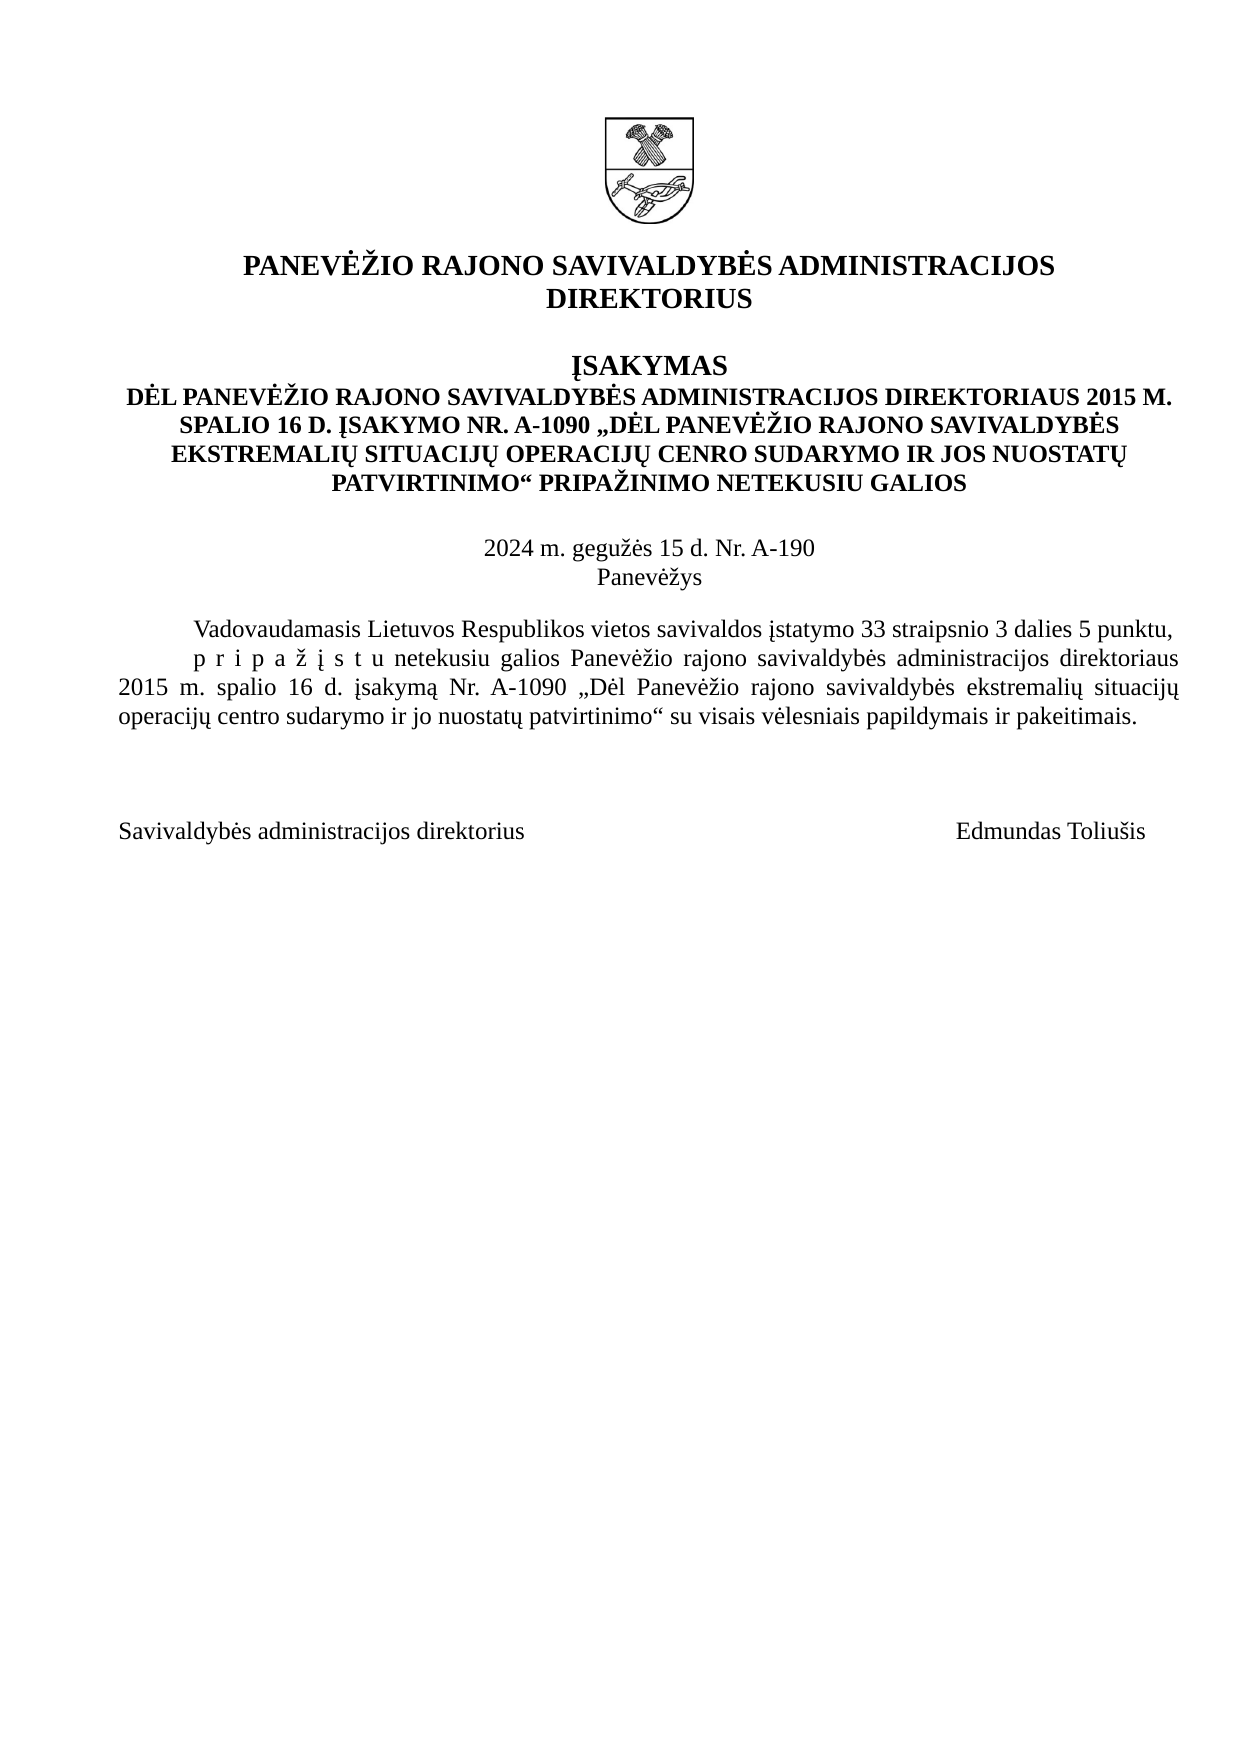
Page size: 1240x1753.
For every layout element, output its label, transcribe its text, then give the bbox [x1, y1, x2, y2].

text PANEVĖŽIO RAJONO SAVIVALDYBĖS ADMINISTRACIJOS [118, 248, 1181, 281]
text Savivaldybės administracijos direktorius Edmundas Toliušis [118, 816, 1181, 844]
text DĖL PANEVĖŽIO RAJONO SAVIVALDYBĖS ADMINISTRACIJOS DIREKTORIAUS 2015 M. SPALIO 16 D. ĮSAKYMO NR. A-1090 „DĖL PANEVĖŽIO RAJONO SAVIVALDYBĖS EKSTREMALIŲ SITUACIJŲ OPERACIJŲ CENRO SUDARYMO IR JOS NUOSTATŲ PATVIRTINIMO“ PRIPAŽINIMO NETEKUSIU GALIOS [118, 382, 1181, 497]
text 2024 m. gegužės 15 d. Nr. A-190 [118, 533, 1181, 562]
subtitle Vadovaudamasis Lietuvos Respublikos vietos savivaldos įstatymo 33 straipsnio 3 dalies 5 punktu, [118, 614, 1181, 643]
text ĮSAKYMAS [118, 348, 1181, 382]
text DIREKTORIUS [118, 281, 1181, 315]
subtitle p r i p a ž į s t u netekusiu galios Panevėžio rajono savivaldybės administracijos direktoriaus 2015 m. spalio 16 d. įsakymą Nr. A-1090 „Dėl Panevėžio rajono savivaldybės ekstremalių situacijų operacijų centro sudarymo ir jo nuostatų patvirtinimo“ su visais vėlesniais papildymais ir pakeitimais. [118, 643, 1181, 729]
text Panevėžys [118, 562, 1181, 590]
